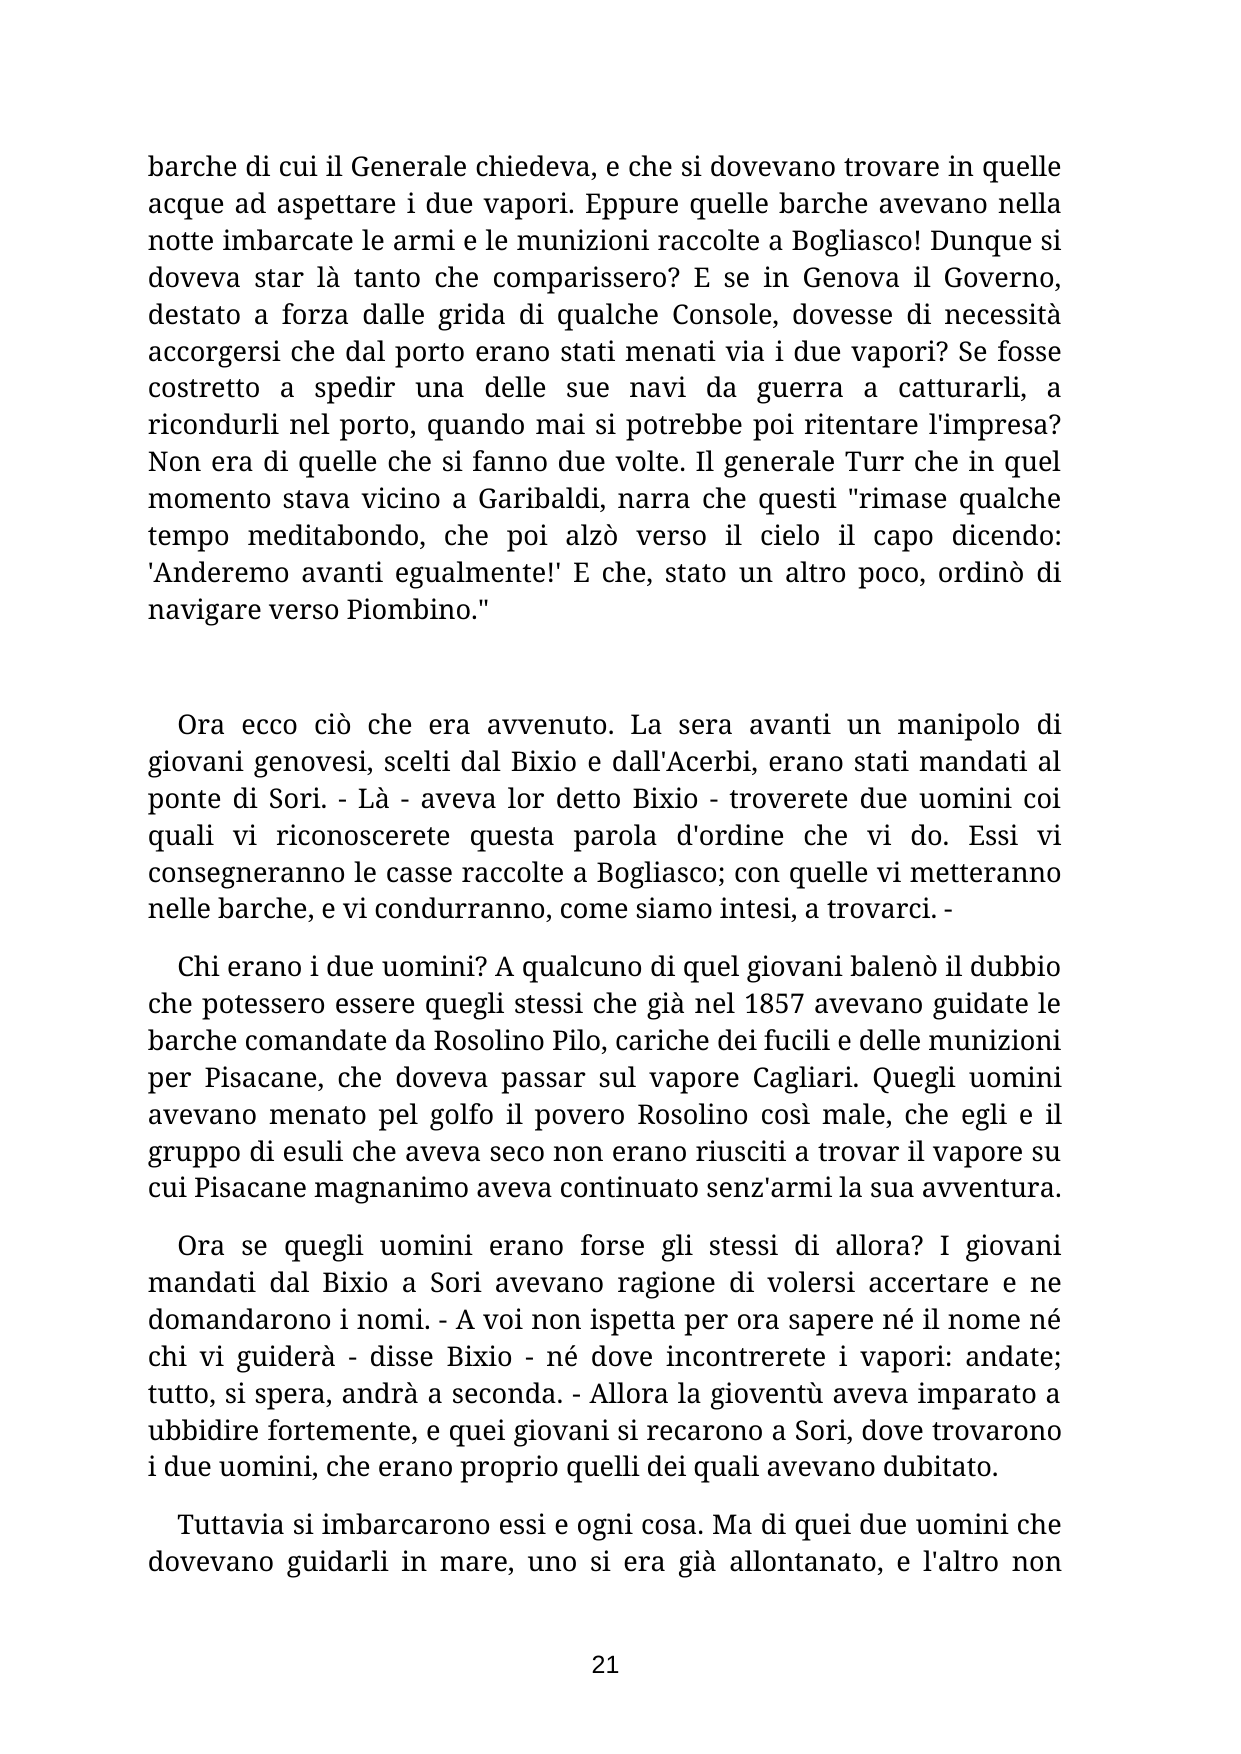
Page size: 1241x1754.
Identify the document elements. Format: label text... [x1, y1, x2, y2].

text barche di cui il Generale chiedeva, e che si dovevano trovare in quelle acque ad aspettare i due vapori. Eppure quelle barche avevano nella notte imbarcate le armi e le munizioni raccolte a Bogliasco! Dunque si doveva star là tanto che comparissero? E se in Genova il Governo, destato a forza dalle grida di qualche Console, dovesse di necessità accorgersi che dal porto erano stati menati via i due vapori? Se fosse costretto a spedir una delle sue navi da guerra a catturarli, a ricondurli nel porto, quando mai si potrebbe poi ritentare l'impresa? Non era di quelle che si fanno due volte. Il generale Turr che in quel momento stava vicino a Garibaldi, narra che questi "rimase qualche tempo meditabondo, che poi alzò verso il cielo il capo dicendo: 'Anderemo avanti egualmente!' E che, stato un altro poco, ordinò di navigare verso Piombino." [148, 148, 1063, 627]
text Ora ecco ciò che era avvenuto. La sera avanti un manipolo di giovani genovesi, scelti dal Bixio e dall'Acerbi, erano stati mandati al ponte di Sori. - Là - aveva lor detto Bixio - troverete due uomini coi quali vi riconoscerete questa parola d'ordine che vi do. Essi vi consegneranno le casse raccolte a Bogliasco; con quelle vi metteranno nelle barche, e vi condurranno, come siamo intesi, a trovarci. - [148, 706, 1063, 927]
text Ora se quegli uomini erano forse gli stessi di allora? I giovani mandati dal Bixio a Sori avevano ragione di volersi accertare e ne domandarono i nomi. - A voi non ispetta per ora sapere né il nome né chi vi guiderà - disse Bixio - né dove incontrerete i vapori: andate; tutto, si spera, andrà a seconda. - Allora la gioventù aveva imparato a ubbidire fortemente, e quei giovani si recarono a Sori, dove trovarono i due uomini, che erano proprio quelli dei quali avevano dubitato. [148, 1227, 1063, 1485]
text Chi erano i due uomini? A qualcuno di quel giovani balenò il dubbio che potessero essere quegli stessi che già nel 1857 avevano guidate le barche comandate da Rosolino Pilo, cariche dei fucili e delle munizioni per Pisacane, che doveva passar sul vapore Cagliari. Quegli uomini avevano menato pel golfo il povero Rosolino così male, che egli e il gruppo di esuli che aveva seco non erano riusciti a trovar il vapore su cui Pisacane magnanimo aveva continuato senz'armi la sua avventura. [148, 948, 1063, 1206]
text Tuttavia si imbarcarono essi e ogni cosa. Ma di quei due uomini che dovevano guidarli in mare, uno si era già allontanato, e l'altro non [148, 1506, 1063, 1579]
